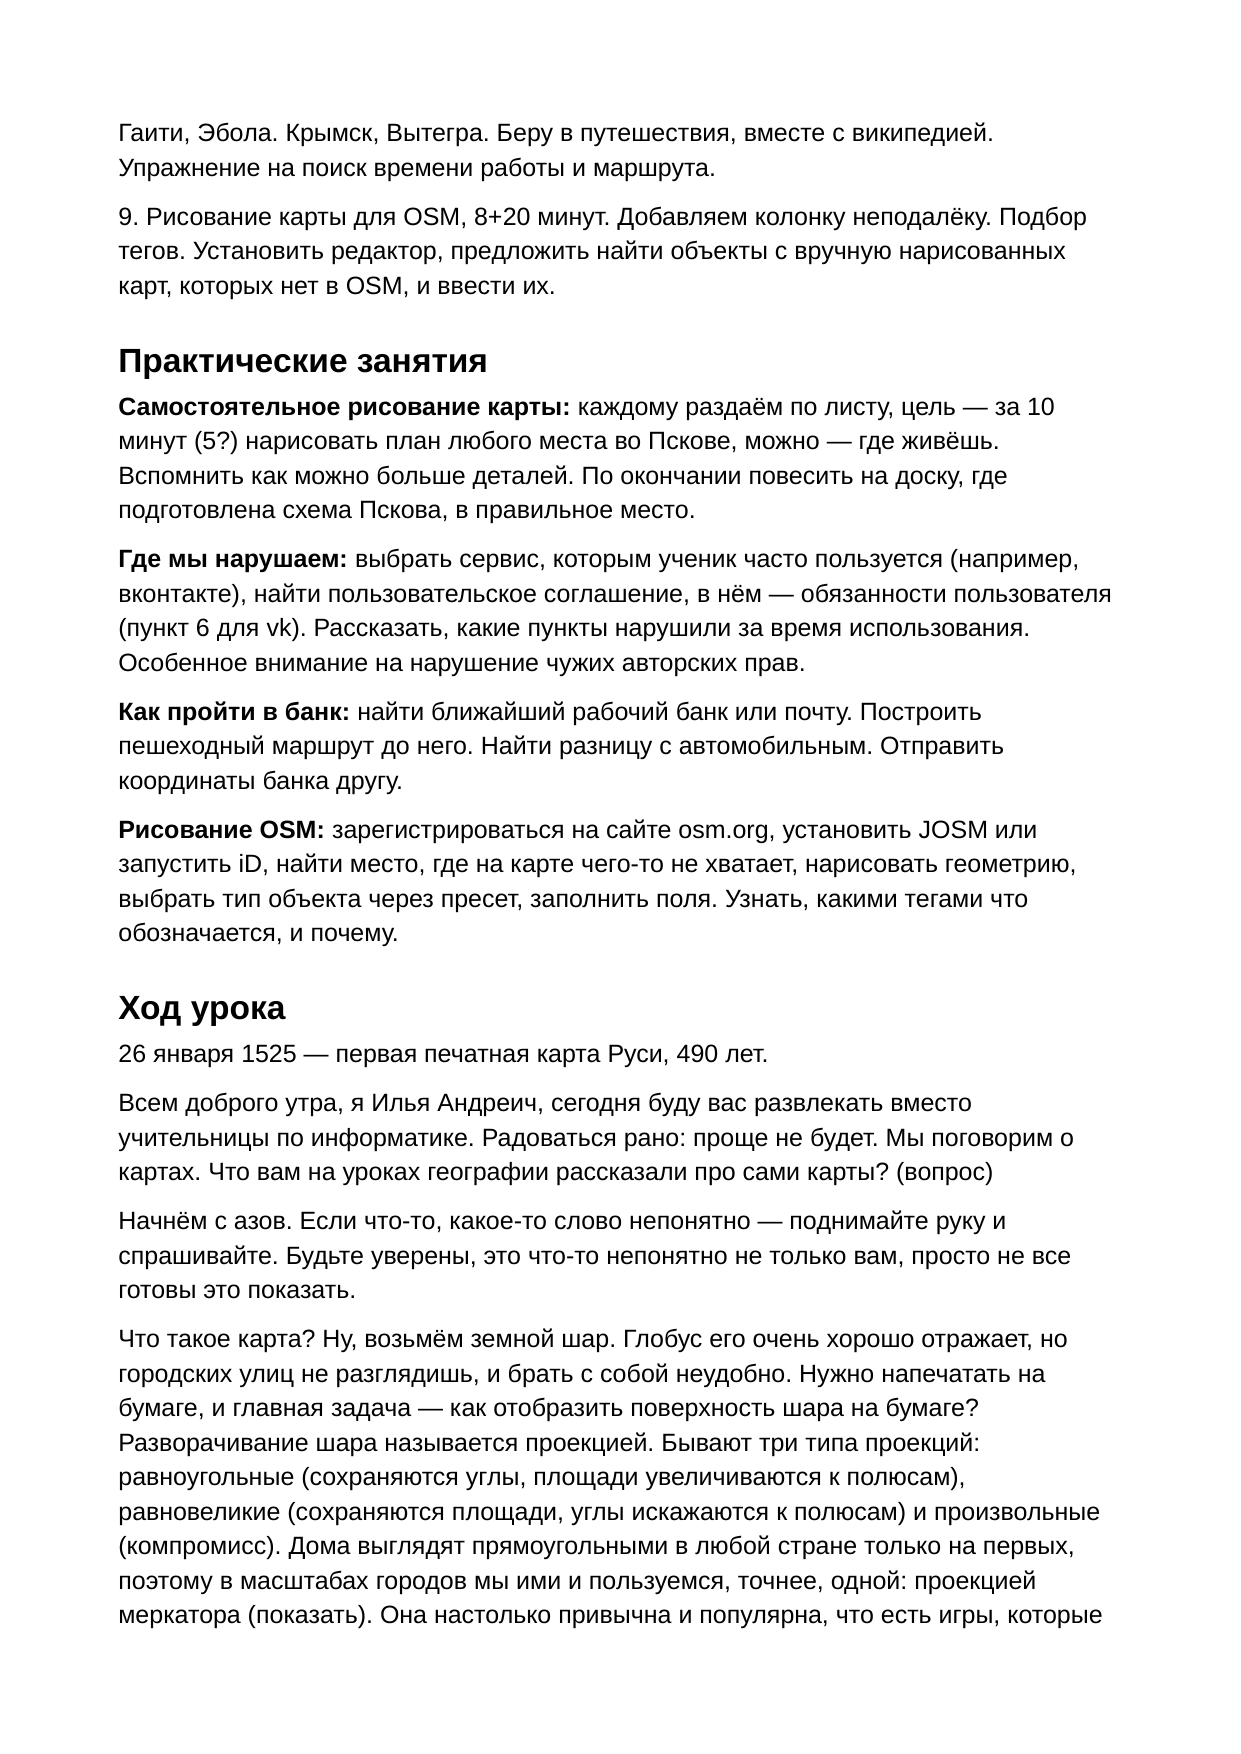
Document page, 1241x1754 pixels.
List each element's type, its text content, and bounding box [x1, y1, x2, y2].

subtitle Практические занятия [118, 341, 1122, 379]
text 26 января 1525 — первая печатная карта Руси, 490 лет. [118, 1039, 1122, 1068]
text Самостоятельное рисование карты: каждому раздаём по листу, цель — за 10 минут (5?) нарисовать план любого места во Пскове, можно — где живёшь. Вспомнить как можно больше деталей. По окончании повесить на доску, где подготовлена схема Пскова, в правильное место. [118, 392, 1122, 524]
text Гаити, Эбола. Крымск, Вытегра. Беру в путешествия, вместе с википедией. Упражнение на поиск времени работы и маршрута. [118, 118, 1122, 181]
text Начнём с азов. Если что-то, какое-то слово непонятно — поднимайте руку и спрашивайте. Будьте уверены, это что-то непонятно не только вам, просто не все готовы это показать. [118, 1206, 1122, 1304]
text Как пройти в банк: найти ближайший рабочий банк или почту. Построить пешеходный маршрут до него. Найти разницу с автомобильным. Отправить координаты банка другу. [118, 697, 1122, 794]
subtitle Ход урока [118, 988, 1122, 1027]
text Где мы нарушаем: выбрать сервис, которым ученик часто пользуется (например, вконтакте), найти пользовательское соглашение, в нём — обязанности пользователя (пункт 6 для vk). Рассказать, какие пункты нарушили за время использования. Особенное внимание на нарушение чужих авторских прав. [118, 544, 1122, 676]
text 9. Рисование карты для OSM, 8+20 минут. Добавляем колонку неподалёку. Подбор тегов. Установить редактор, предложить найти объекты с вручную нарисованных карт, которых нет в OSM, и ввести их. [118, 202, 1122, 299]
text Рисование OSM: зарегистрироваться на сайте osm.org, установить JOSM или запустить iD, найти место, где на карте чего-то не хватает, нарисовать геометрию, выбрать тип объекта через пресет, заполнить поля. Узнать, какими тегами что обозначается, и почему. [118, 815, 1122, 947]
text Что такое карта? Ну, возьмём земной шар. Глобус его очень хорошо отражает, но городских улиц не разглядишь, и брать с собой неудобно. Нужно напечатать на бумаге, и главная задача — как отобразить поверхность шара на бумаге? Разворачивание шара называется проекцией. Бывают три типа проекций: равноугольные (сохраняются углы, площади увеличиваются к полюсам), равновеликие (сохраняются площади, углы искажаются к полюсам) и произвольные (компромисс). Дома выглядят прямоугольными в любой стране только на первых, поэтому в масштабах городов мы ими и пользуемся, точнее, одной: проекцией меркатора (показать). Она настолько привычна и популярна, что есть игры, которые [118, 1324, 1122, 1629]
text Всем доброго утра, я Илья Андреич, сегодня буду вас развлекать вместо учительницы по информатике. Радоваться рано: проще не будет. Мы поговорим о картах. Что вам на уроках географии рассказали про сами карты? (вопрос) [118, 1088, 1122, 1186]
